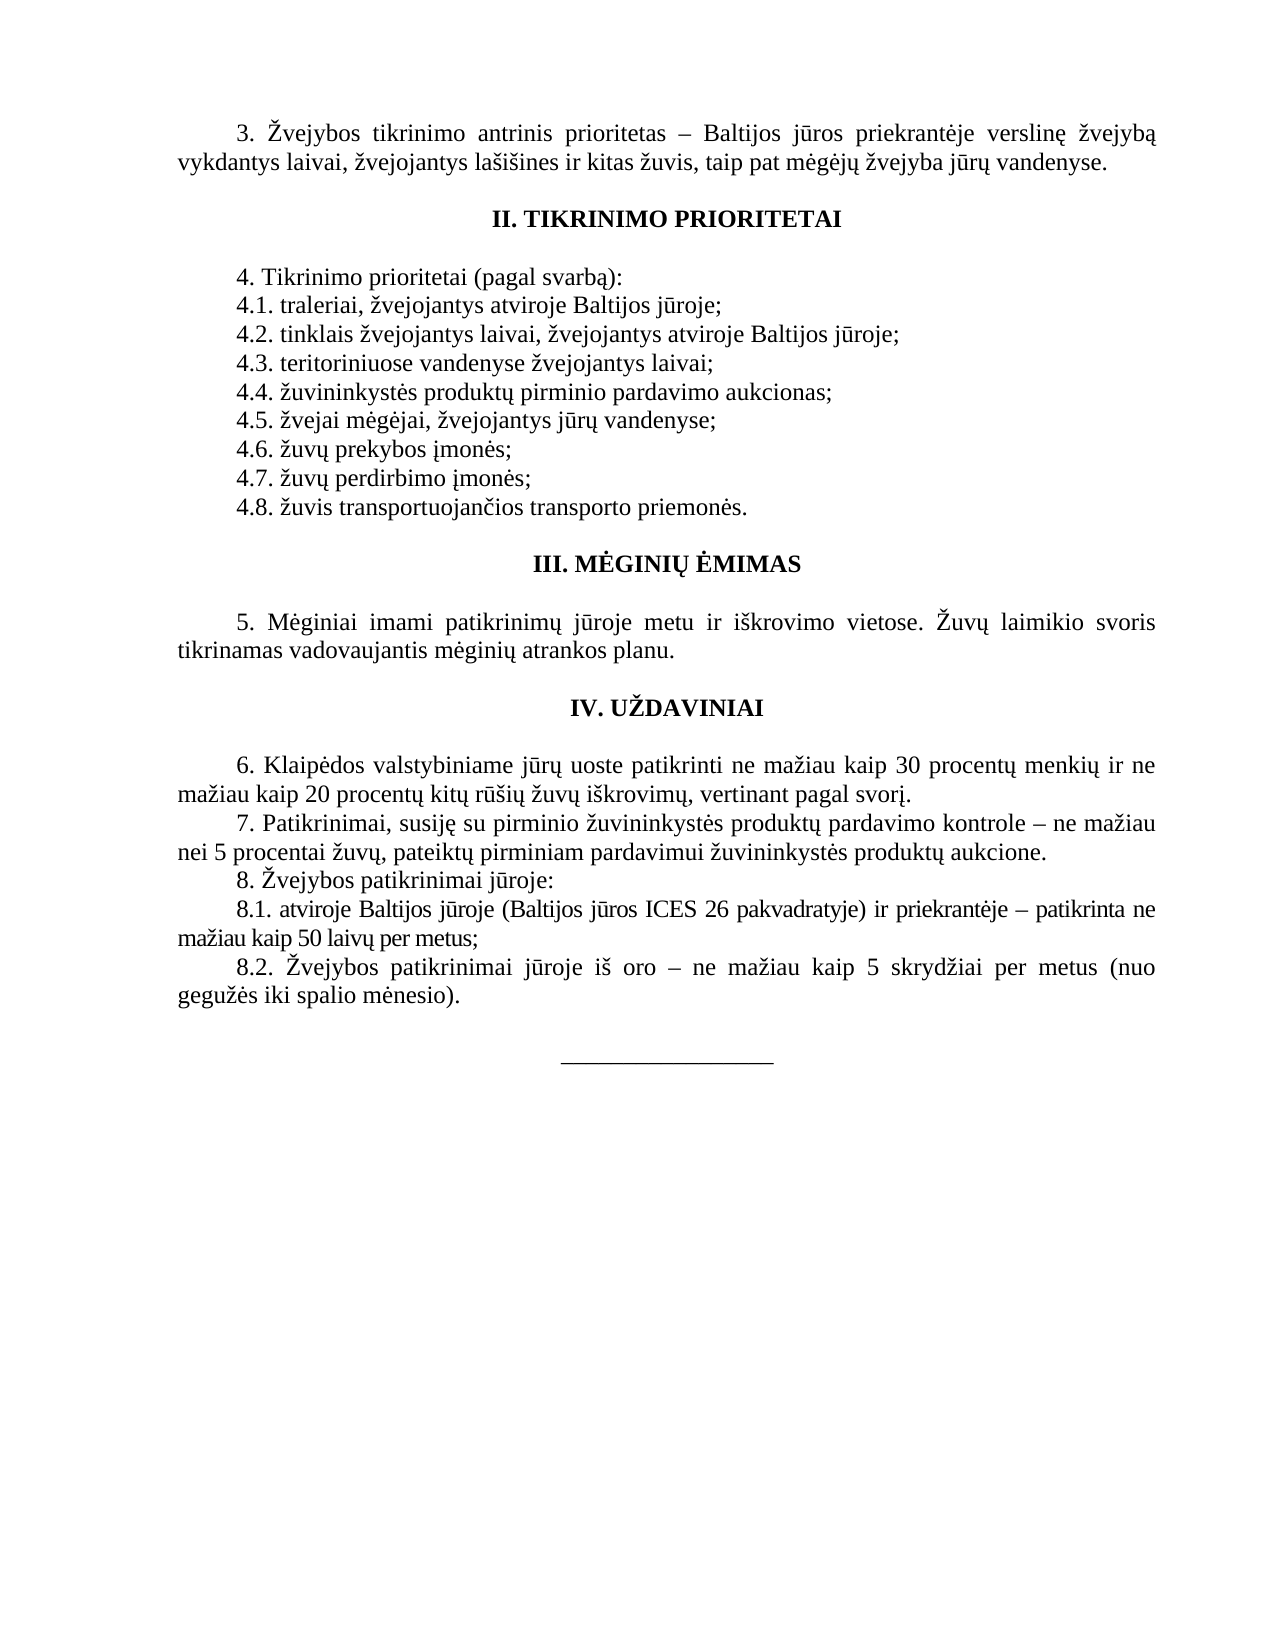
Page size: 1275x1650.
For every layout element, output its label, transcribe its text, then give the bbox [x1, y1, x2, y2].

text 6. Klaipėdos valstybiniame jūrų uoste patikrinti ne mažiau kaip 30 procentų menkių ir ne mažiau kaip 20 procentų kitų rūšių žuvų iškrovimų, vertinant pagal svorį. [177, 751, 1157, 808]
text 4.4. žuvininkystės produktų pirminio pardavimo aukcionas; [177, 377, 1157, 406]
text 4.6. žuvų prekybos įmonės; [177, 434, 1157, 463]
text 8.2. Žvejybos patikrinimai jūroje iš oro – ne mažiau kaip 5 skrydžiai per metus (nuo gegužės iki spalio mėnesio). [177, 952, 1157, 1009]
text 4.5. žvejai mėgėjai, žvejojantys jūrų vandenyse; [177, 406, 1157, 434]
text III. MĖGINIŲ ĖMIMAS [177, 549, 1157, 578]
text _________________ [177, 1038, 1157, 1067]
text 8.1. atviroje Baltijos jūroje (Baltijos jūros ICES 26 pakvadratyje) ir priekrantėje – patikrinta ne mažiau kaip 50 laivų per metus; [177, 894, 1157, 952]
text 7. Patikrinimai, susiję su pirminio žuvininkystės produktų pardavimo kontrole – ne mažiau nei 5 procentai žuvų, pateiktų pirminiam pardavimui žuvininkystės produktų aukcione. [177, 808, 1157, 866]
text IV. UŽDAVINIAI [177, 693, 1157, 722]
text 4.8. žuvis transportuojančios transporto priemonės. [177, 492, 1157, 521]
text II. tikrinimo PRIORITETAI [177, 204, 1157, 233]
text 8. Žvejybos patikrinimai jūroje: [177, 866, 1157, 894]
text 4.7. žuvų perdirbimo įmonės; [177, 463, 1157, 492]
text 5. Mėginiai imami patikrinimų jūroje metu ir iškrovimo vietose. Žuvų laimikio svoris tikrinamas vadovaujantis mėginių atrankos planu. [177, 607, 1157, 664]
text 4.3. teritoriniuose vandenyse žvejojantys laivai; [177, 348, 1157, 377]
text 4. Tikrinimo prioritetai (pagal svarbą): [177, 262, 1157, 291]
text 4.1. traleriai, žvejojantys atviroje Baltijos jūroje; [177, 291, 1157, 319]
text 3. Žvejybos tikrinimo antrinis prioritetas – Baltijos jūros priekrantėje verslinę žvejybą vykdantys laivai, žvejojantys lašišines ir kitas žuvis, taip pat mėgėjų žvejyba jūrų vandenyse. [177, 118, 1157, 176]
text 4.2. tinklais žvejojantys laivai, žvejojantys atviroje Baltijos jūroje; [177, 319, 1157, 348]
